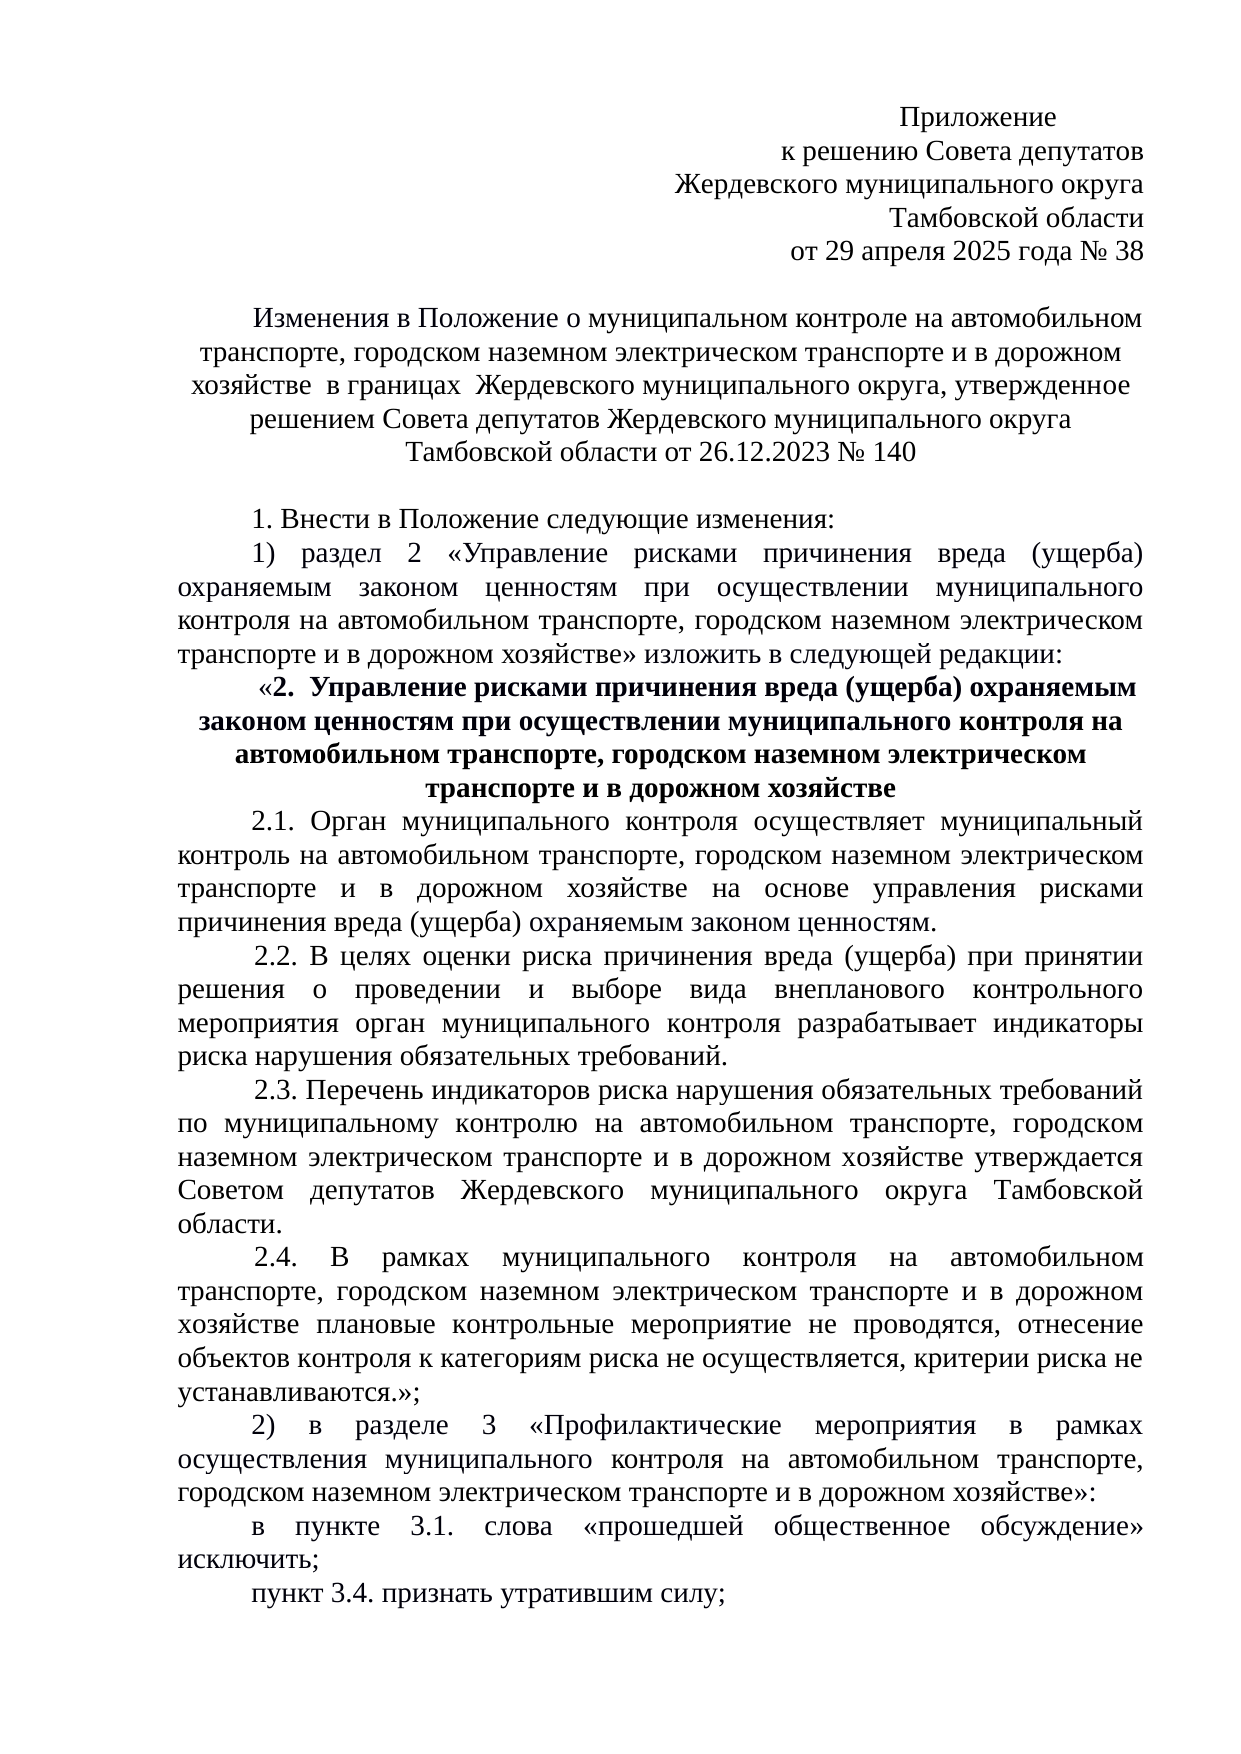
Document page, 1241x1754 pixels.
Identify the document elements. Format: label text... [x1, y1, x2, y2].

text Жердевского муниципального округа [177, 166, 1144, 200]
text 2.4. В рамках муниципального контроля на автомобильном транспорте, городском наземном электрическом транспорте и в дорожном хозяйстве плановые контрольные мероприятие не проводятся, отнесение объектов контроля к категориям риска не осуществляется, критерии риска не устанавливаются.»; [177, 1239, 1144, 1407]
text «2. Управление рисками причинения вреда (ущерба) охраняемым законом ценностям при осуществлении муниципального контроля на автомобильном транспорте, городском наземном электрическом транспорте и в дорожном хозяйстве [177, 669, 1144, 803]
text 1. Внести в Положение следующие изменения: [177, 502, 1144, 535]
text к решению Совета депутатов [177, 133, 1144, 166]
text Приложение [177, 99, 1114, 133]
text 2.2. В целях оценки риска причинения вреда (ущерба) при принятии решения о проведении и выборе вида внепланового контрольного мероприятия орган муниципального контроля разрабатывает индикаторы риска нарушения обязательных требований. [177, 938, 1144, 1072]
text 2) в разделе 3 «Профилактические мероприятия в рамках осуществления муниципального контроля на автомобильном транспорте, городском наземном электрическом транспорте и в дорожном хозяйстве»: [177, 1407, 1144, 1508]
text 2.1. Орган муниципального контроля осуществляет муниципальный контроль на автомобильном транспорте, городском наземном электрическом транспорте и в дорожном хозяйстве на основе управления рисками причинения вреда (ущерба) охраняемым законом ценностям. [177, 803, 1144, 938]
text пункт 3.4. признать утратившим силу; [177, 1575, 1144, 1608]
text в пункте 3.1. слова «прошедшей общественное обсуждение» исключить; [177, 1508, 1144, 1575]
text Тамбовской области [177, 200, 1144, 233]
text Изменения в Положение о муниципальном контроле на автомобильном транспорте, городском наземном электрическом транспорте и в дорожном хозяйстве в границах Жердевского муниципального округа, утвержденное решением Совета депутатов Жердевского муниципального округа Тамбовской области от 26.12.2023 № 140 [177, 300, 1144, 468]
text от 29 апреля 2025 года № 38 [177, 233, 1144, 267]
text 1) раздел 2 «Управление рисками причинения вреда (ущерба) охраняемым законом ценностям при осуществлении муниципального контроля на автомобильном транспорте, городском наземном электрическом транспорте и в дорожном хозяйстве» изложить в следующей редакции: [177, 535, 1144, 669]
text 2.3. Перечень индикаторов риска нарушения обязательных требований по муниципальному контролю на автомобильном транспорте, городском наземном электрическом транспорте и в дорожном хозяйстве утверждается Советом депутатов Жердевского муниципального округа Тамбовской области. [177, 1072, 1144, 1239]
